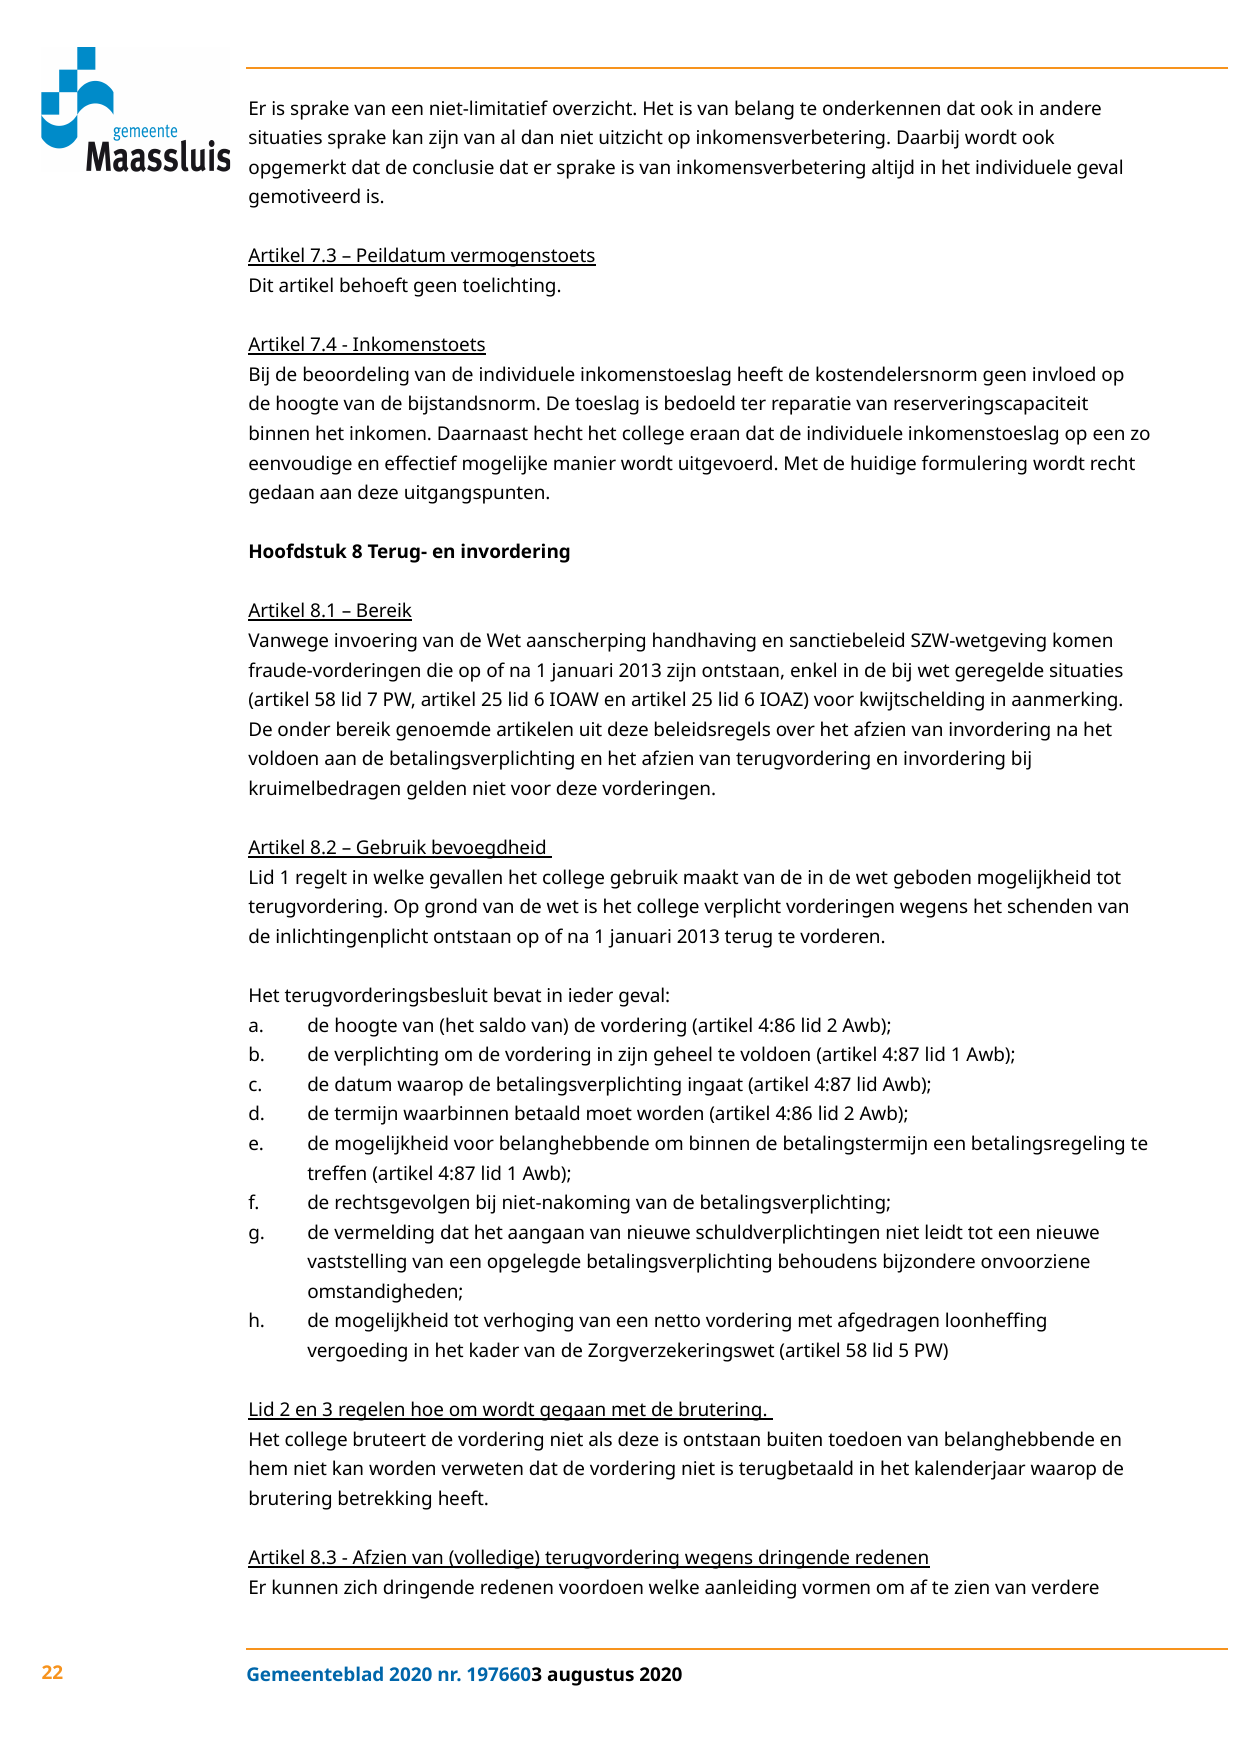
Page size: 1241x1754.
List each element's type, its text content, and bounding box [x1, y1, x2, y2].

picture [41, 47, 231, 172]
text Hoofdstuk 8 Terug- en invordering [248, 538, 1152, 564]
text Bij de beoordeling van de individuele inkomenstoeslag heeft de kostendelersnorm geen invloed op de hoogte van de bijstandsnorm. De toeslag is bedoeld ter reparatie van reserveringscapaciteit binnen het inkomen. Daarnaast hecht het college eraan dat de individuele inkomenstoeslag op een zo eenvoudige en effectief mogelijke manier wordt uitgevoerd. Met de huidige formulering wordt recht gedaan aan deze uitgangspunten. [248, 361, 1152, 505]
text Er kunnen zich dringende redenen voordoen welke aanleiding vormen om af te zien van verdere [248, 1574, 1152, 1600]
list de hoogte van (het saldo van) de vordering (artikel 4:86 lid 2 Awb); [248, 1012, 1152, 1038]
list de vermelding dat het aangaan van nieuwe schuldverplichtingen niet leidt tot een nieuwe vaststelling van een opgelegde betalingsverplichting behoudens bijzondere onvoorziene omstandigheden; [248, 1219, 1152, 1304]
list de rechtsgevolgen bij niet-nakoming van de betalingsverplichting; [248, 1189, 1152, 1215]
text Artikel 8.1 – Bereik [248, 598, 1152, 623]
text Er is sprake van een niet-limitatief overzicht. Het is van belang te onderkennen dat ook in andere situaties sprake kan zijn van al dan niet uitzicht op inkomensverbetering. Daarbij wordt ook opgemerkt dat de conclusie dat er sprake is van inkomensverbetering altijd in het individuele geval gemotiveerd is. [248, 95, 1152, 209]
list de mogelijkheid voor belanghebbende om binnen de betalingstermijn een betalingsregeling te treffen (artikel 4:87 lid 1 Awb); [248, 1130, 1152, 1186]
list de verplichting om de vordering in zijn geheel te voldoen (artikel 4:87 lid 1 Awb); [248, 1041, 1152, 1067]
text Lid 1 regelt in welke gevallen het college gebruik maakt van de in de wet geboden mogelijkheid tot terugvordering. Op grond van de wet is het college verplicht vorderingen wegens het schenden van de inlichtingenplicht ontstaan op of na 1 januari 2013 terug te vorderen. [248, 864, 1152, 949]
text Artikel 7.4 - Inkomenstoets [248, 331, 1152, 357]
list de datum waarop de betalingsverplichting ingaat (artikel 4:87 lid Awb); [248, 1071, 1152, 1097]
text Lid 2 en 3 regelen hoe om wordt gegaan met de brutering. [248, 1396, 1152, 1422]
picture [41, 47, 77, 92]
text Vanwege invoering van de Wet aanscherping handhaving en sanctiebeleid SZW-wetgeving komen fraude-vorderingen die op of na 1 januari 2013 zijn ontstaan, enkel in de bij wet geregelde situaties (artikel 58 lid 7 PW, artikel 25 lid 6 IOAW en artikel 25 lid 6 IOAZ) voor kwijtschelding in aanmerking. De onder bereik genoemde artikelen uit deze beleidsregels over het afzien van invordering na het voldoen aan de betalingsverplichting en het afzien van terugvordering en invordering bij kruimelbedragen gelden niet voor deze vorderingen. [248, 627, 1152, 801]
text Het college bruteert de vordering niet als deze is ontstaan buiten toedoen van belanghebbende en hem niet kan worden verweten dat de vordering niet is terugbetaald in het kalenderjaar waarop de brutering betrekking heeft. [248, 1426, 1152, 1511]
list de mogelijkheid tot verhoging van een netto vordering met afgedragen loonheffing vergoeding in het kader van de Zorgverzekeringswet (artikel 58 lid 5 PW) [248, 1308, 1152, 1363]
text Artikel 8.2 – Gebruik bevoegdheid [248, 834, 1152, 860]
text Het terugvorderingsbesluit bevat in ieder geval: [248, 982, 1152, 1008]
list de termijn waarbinnen betaald moet worden (artikel 4:86 lid 2 Awb); [248, 1101, 1152, 1126]
text Artikel 8.3 - Afzien van (volledige) terugvordering wegens dringende redenen [248, 1544, 1152, 1570]
text Dit artikel behoeft geen toelichting. [248, 272, 1152, 298]
text Artikel 7.3 – Peildatum vermogenstoets [248, 243, 1152, 268]
